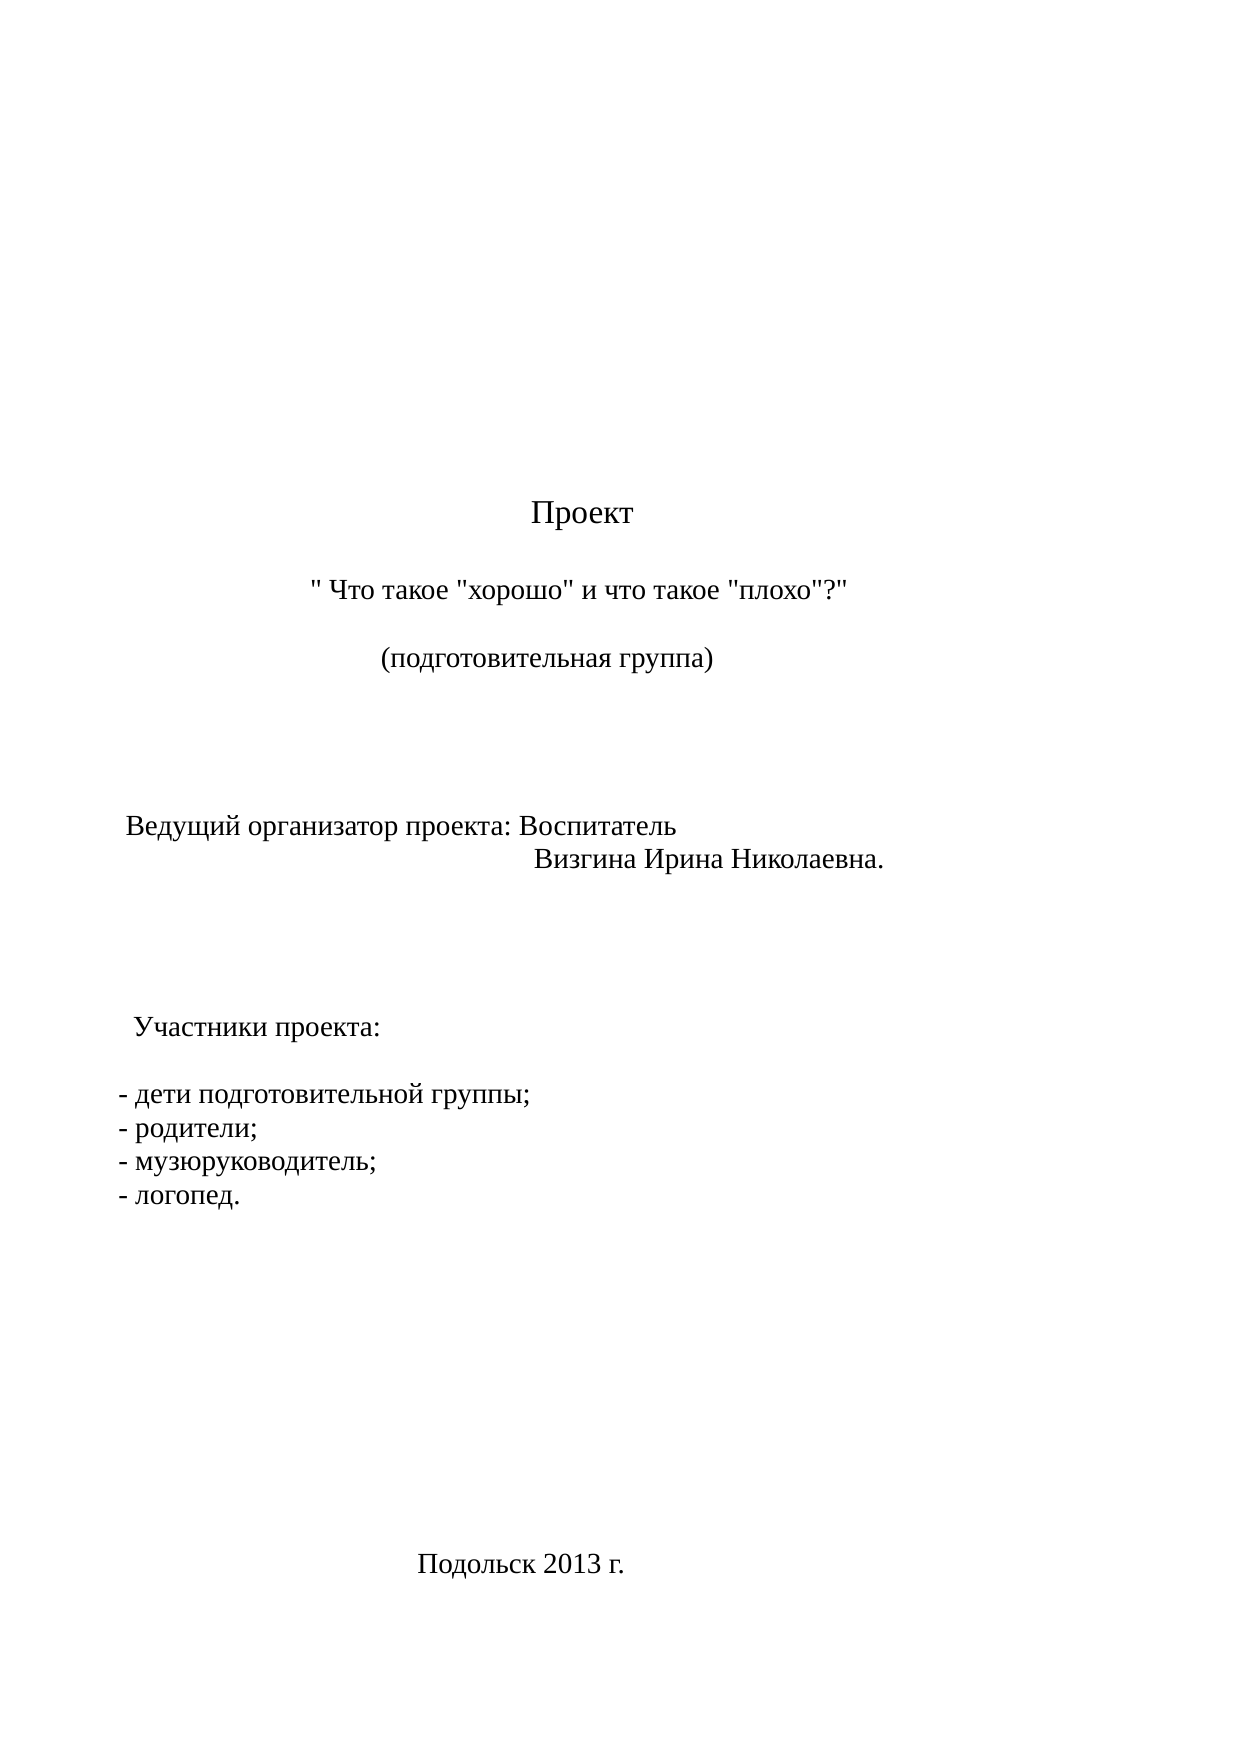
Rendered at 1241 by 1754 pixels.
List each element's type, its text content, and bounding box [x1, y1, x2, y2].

text Визгина Ирина Николаевна. [118, 842, 1122, 875]
text - родители; [118, 1110, 1122, 1143]
text Подольск 2013 г. [118, 1546, 1122, 1579]
text Проект [118, 492, 1122, 530]
text " Что такое "хорошо" и что такое "плохо"?" [118, 568, 1122, 607]
text Ведущий организатор проекта: Воспитатель [118, 808, 1122, 842]
text Участники проекта: [118, 1009, 1122, 1043]
text - дети подготовительной группы; [118, 1076, 1122, 1110]
text (подготовительная группа) [118, 640, 1122, 674]
text - логопед. [118, 1177, 1122, 1211]
text - музюруководитель; [118, 1143, 1122, 1177]
